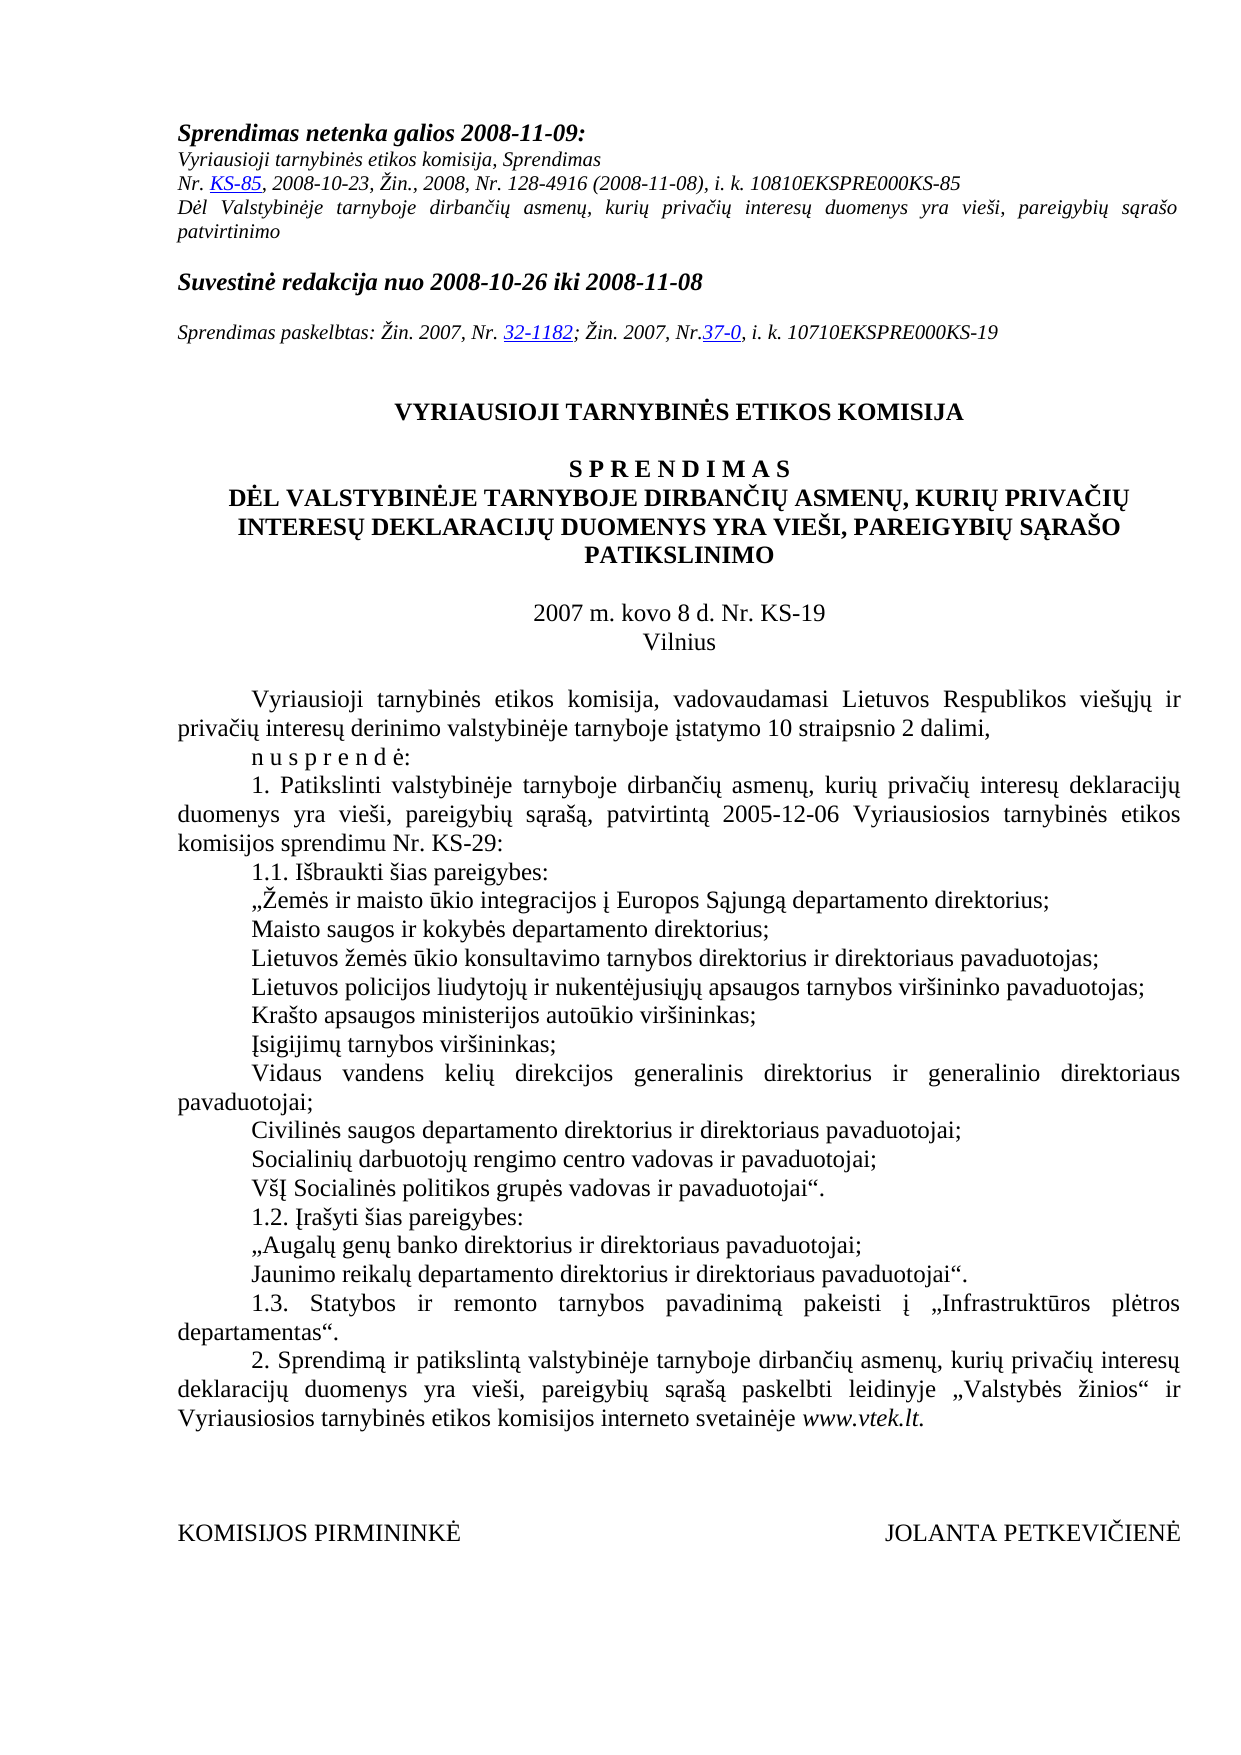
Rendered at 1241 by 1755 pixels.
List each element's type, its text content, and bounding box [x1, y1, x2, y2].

text Dėl Valstybinėje tarnyboje dirbančių asmenų, kurių privačių interesų duomenys yra vieši, pareigybių sąrašo patvirtinimo [177, 195, 1181, 243]
text 1. Patikslinti valstybinėje tarnyboje dirbančių asmenų, kurių privačių interesų deklaracijų duomenys yra vieši, pareigybių sąrašą, patvirtintą 2005-12-06 Vyriausiosios tarnybinės etikos komisijos sprendimu Nr. KS-29: [177, 771, 1181, 857]
text Sprendimas netenka galios 2008-11-09: [177, 118, 1181, 147]
text DĖL VALSTYBINĖJE TARNYBOJE DIRBANČIŲ ASMENŲ, KURIŲ PRIVAČIŲ INTERESŲ DEKLARACIJŲ DUOMENYS YRA VIEŠI, PAREIGYBIŲ SĄRAŠO PATIKSLINIMO [177, 483, 1181, 569]
text Nr. KS-85, 2008-10-23, Žin., 2008, Nr. 128-4916 (2008-11-08), i. k. 10810EKSPRE000KS-85 [177, 171, 1181, 195]
text Lietuvos policijos liudytojų ir nukentėjusiųjų apsaugos tarnybos viršininko pavaduotojas; [177, 972, 1181, 1001]
text KOMISIJOS PIRMININKĖ JOLANTA PETKEVIČIENĖ [177, 1518, 1181, 1547]
text „Žemės ir maisto ūkio integracijos į Europos Sąjungą departamento direktorius; [177, 886, 1181, 914]
text 1.1. Išbraukti šias pareigybes: [177, 857, 1181, 886]
text VYRIAUSIOJI TARNYBINĖS ETIKOS KOMISIJA [177, 397, 1181, 426]
text Vilnius [177, 627, 1181, 656]
text 2007 m. kovo 8 d. Nr. KS-19 [177, 598, 1181, 627]
text Maisto saugos ir kokybės departamento direktorius; [177, 914, 1181, 943]
text Suvestinė redakcija nuo 2008-10-26 iki 2008-11-08 [177, 267, 1181, 296]
text Socialinių darbuotojų rengimo centro vadovas ir pavaduotojai; [177, 1144, 1181, 1173]
text 1.3. Statybos ir remonto tarnybos pavadinimą pakeisti į „Infrastruktūros plėtros departamentas“. [177, 1288, 1181, 1346]
text Sprendimas paskelbtas: Žin. 2007, Nr. 32-1182; Žin. 2007, Nr.37-0, i. k. 10710EKSPRE000KS-19 [177, 320, 1181, 344]
text Lietuvos žemės ūkio konsultavimo tarnybos direktorius ir direktoriaus pavaduotojas; [177, 943, 1181, 972]
text Vyriausioji tarnybinės etikos komisija, Sprendimas [177, 147, 1181, 171]
text Krašto apsaugos ministerijos autoūkio viršininkas; [177, 1001, 1181, 1029]
text Vyriausioji tarnybinės etikos komisija, vadovaudamasi Lietuvos Respublikos viešųjų ir privačių interesų derinimo valstybinėje tarnyboje įstatymo 10 straipsnio 2 dalimi, [177, 684, 1181, 742]
text 2. Sprendimą ir patikslintą valstybinėje tarnyboje dirbančių asmenų, kurių privačių interesų deklaracijų duomenys yra vieši, pareigybių sąrašą paskelbti leidinyje „Valstybės žinios“ ir Vyriausiosios tarnybinės etikos komisijos interneto svetainėje www.vtek.lt. [177, 1346, 1181, 1432]
text VšĮ Socialinės politikos grupės vadovas ir pavaduotojai“. [177, 1173, 1181, 1202]
text S P R E N D I M A S [177, 454, 1181, 483]
text 1.2. Įrašyti šias pareigybes: [177, 1202, 1181, 1231]
text „Augalų genų banko direktorius ir direktoriaus pavaduotojai; [177, 1231, 1181, 1259]
text Civilinės saugos departamento direktorius ir direktoriaus pavaduotojai; [177, 1116, 1181, 1144]
text Jaunimo reikalų departamento direktorius ir direktoriaus pavaduotojai“. [177, 1259, 1181, 1288]
text Įsigijimų tarnybos viršininkas; [177, 1029, 1181, 1058]
text Vidaus vandens kelių direkcijos generalinis direktorius ir generalinio direktoriaus pavaduotojai; [177, 1058, 1181, 1116]
text nusprendė: [177, 742, 1181, 771]
